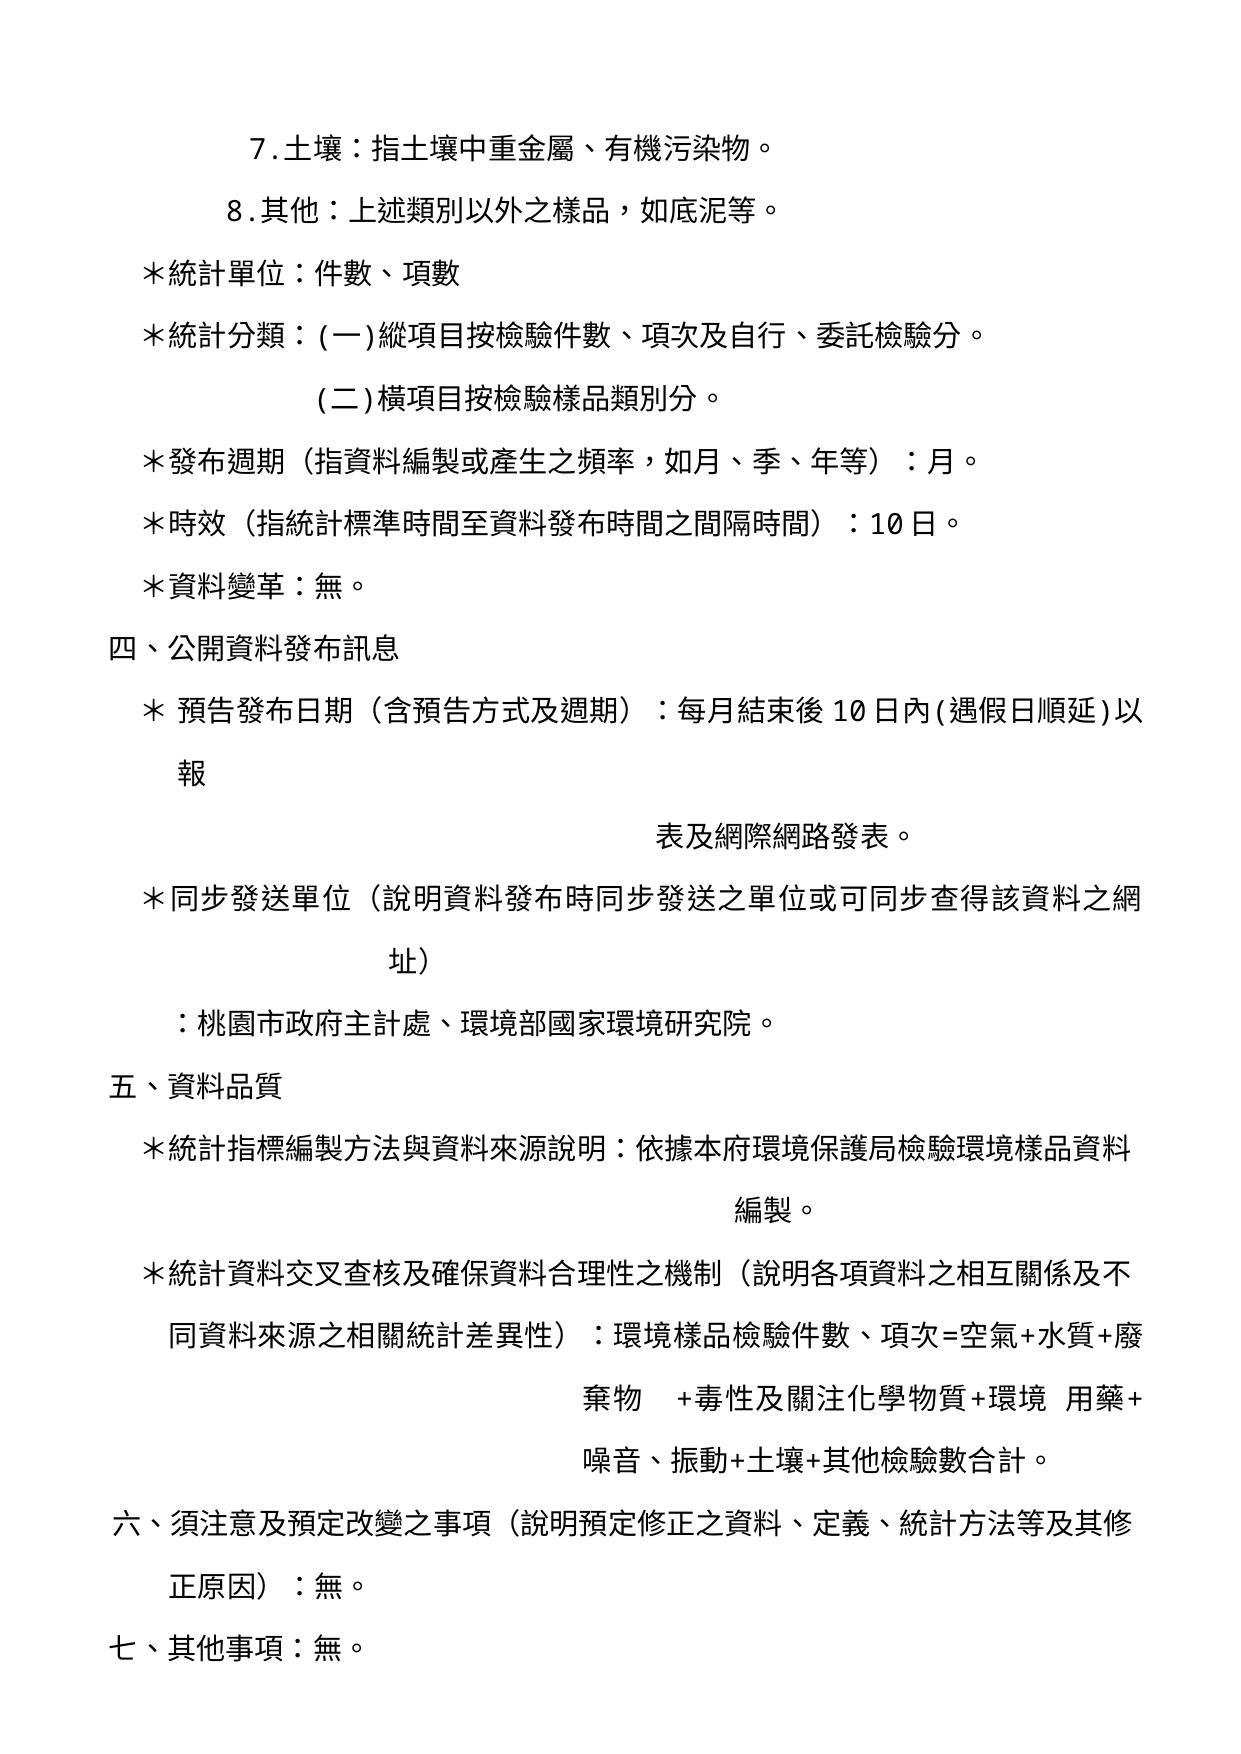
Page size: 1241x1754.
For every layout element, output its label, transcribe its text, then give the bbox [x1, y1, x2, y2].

table_header 7.土壤：指土壤中重金屬、有機污染物。 8.其他：上述類別以外之樣品，如底泥等。 ＊統計單位：件數、項數 ＊統計分類：(一)縱項目按檢驗件數、項次及自行、委託檢驗分。 (二)橫項目按檢驗樣品類別分。 ＊發布週期（指資料編製或產生之頻率，如月、季、年等）：月。 ＊時效（指統計標準時間至資料發布時間之間隔時間）：10日。 ＊資料變革：無。 四、公開資料發布訊息 預告發布日期（含預告方式及週期）：每月結束後10日內(遇假日順延)以報 表及網際網路發表。 ＊同步發送單位（說明資料發布時同步發送之單位或可同步查得該資料之網址） ：桃園市政府主計處、環境部國家環境研究院。 五、資料品質 ＊統計指標編製方法與資料來源說明：依據本府環境保護局檢驗環境樣品資料 編製。 ＊統計資料交叉查核及確保資料合理性之機制（說明各項資料之相互關係及不 同資料來源之相關統計差異性）：環境樣品檢驗件數、項次=空氣+水質+廢棄物 +毒性及關注化學物質+環境 用藥+噪音、振動+土壤+其他檢驗數合計。 六、須注意及預定改變之事項（說明預定修正之資料、定義、統計方法等及其修 正原因）：無。 七、其他事項：無。 [98, 105, 1155, 1668]
